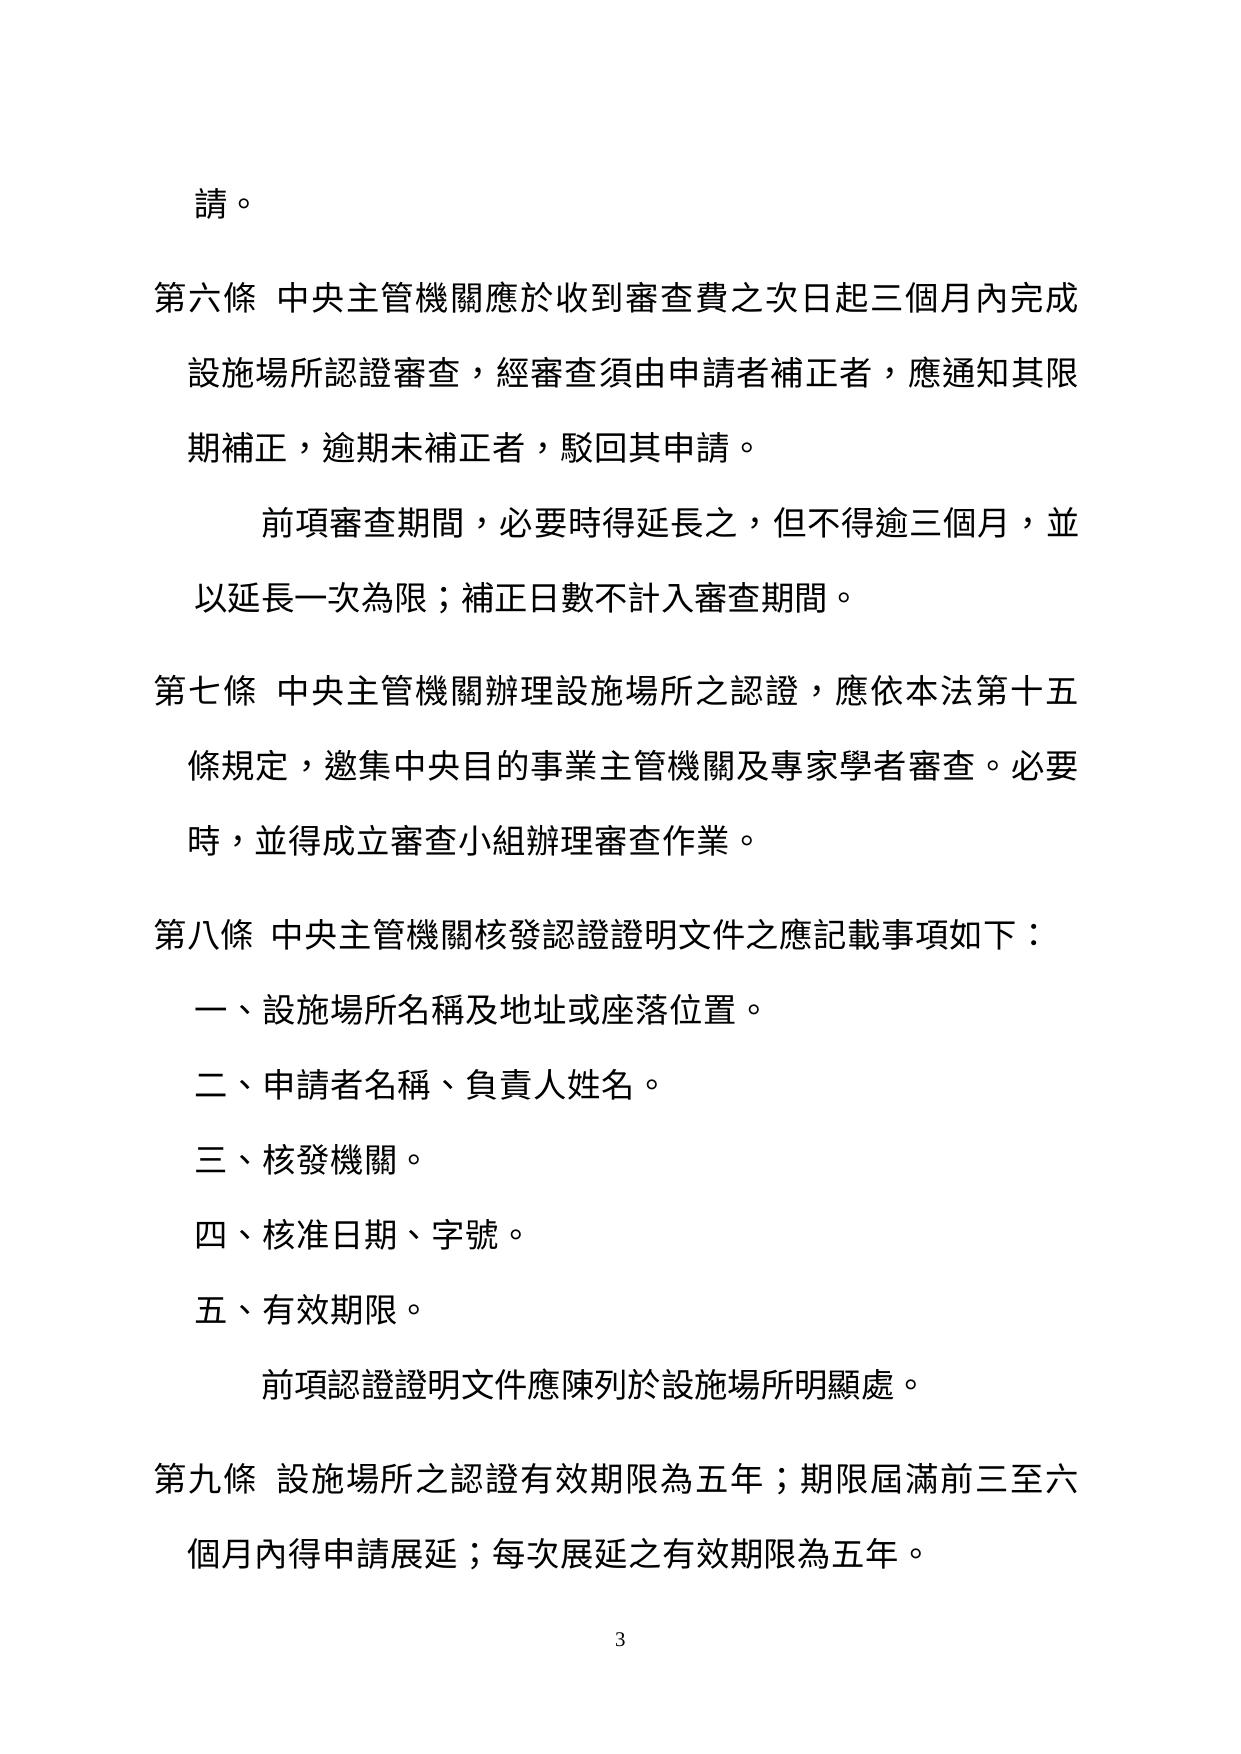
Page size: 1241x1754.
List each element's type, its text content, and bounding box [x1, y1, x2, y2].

table_cell 第六條 中央主管機關應於收到審查費之次日起三個月內完成設施場所認證審查，經審查須由申請者補正者，應通知其限期補正，逾期未補正者，駁回其申請。 前項審查期間，必要時得延長之，但不得逾三個月，並以延長一次為限；補正日數不計入審查期間。 [148, 240, 1092, 633]
table_cell 第七條 中央主管機關辦理設施場所之認證，應依本法第十五條規定，邀集中央目的事業主管機關及專家學者審查。必要時，並得成立審查小組辦理審查作業。 [148, 633, 1092, 877]
table_cell 第九條 設施場所之認證有效期限為五年；期限屆滿前三至六個月內得申請展延；每次展延之有效期限為五年。 [148, 1421, 1092, 1589]
table_cell 請。 [148, 165, 1092, 239]
table_cell 第八條 中央主管機關核發認證證明文件之應記載事項如下： 一、設施場所名稱及地址或座落位置。 二、申請者名稱、負責人姓名。 三、核發機關。 四、核准日期、字號。 五、有效期限。 前項認證證明文件應陳列於設施場所明顯處。 [148, 877, 1092, 1421]
